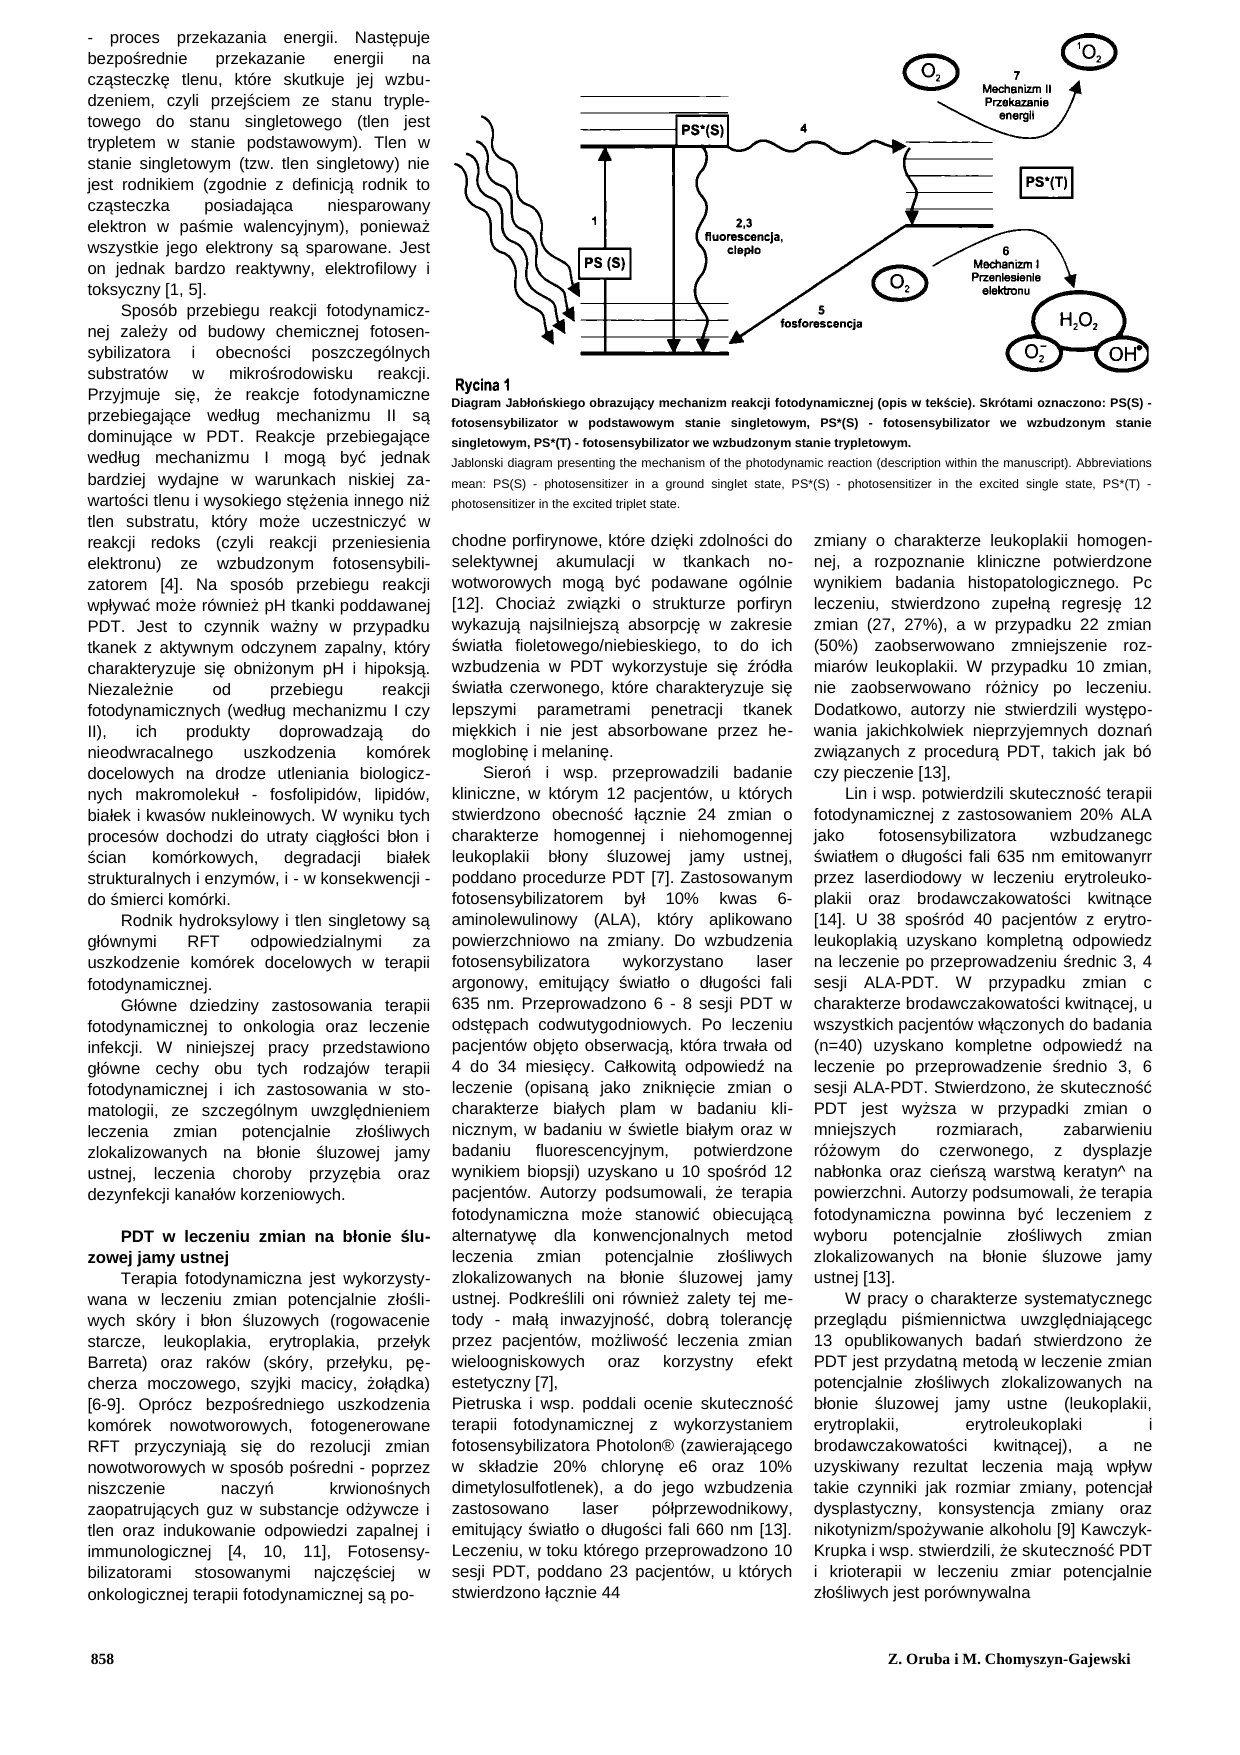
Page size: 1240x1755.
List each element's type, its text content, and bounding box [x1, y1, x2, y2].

text Główne dziedziny zastosowania terapii fotodynamicznej to onkologia oraz leczenie infekcji. W niniejszej pracy przedstawiono główne cechy obu tych rodzajów terapii fotodynamicznej i ich zastosowania w sto­matologii, ze szczególnym uwzględnieniem leczenia zmian potencjalnie złośliwych zlokalizowanych na błonie śluzowej jamy ustnej, leczenia choroby przyzębia oraz dezynfekcji kanałów korzeniowych. [87, 995, 430, 1204]
text chodne porfirynowe, które dzięki zdolności do selektywnej akumulacji w tkankach no­wotworowych mogą być podawane ogólnie [12]. Chociaż związki o strukturze porfiryn wykazują najsilniejszą absorpcję w zakresie światła fioletowego/niebieskiego, to do ich wzbudzenia w PDT wykorzystuje się źródła światła czerwonego, które charakteryzuje się lepszymi parametrami penetracji tkanek miękkich i nie jest absorbowane przez he­moglobinę i melaninę. [452, 531, 793, 761]
text Sieroń i wsp. przeprowadzili badanie kliniczne, w którym 12 pacjentów, u których stwierdzono obecność łącznie 24 zmian o charakterze homogennej i niehomogennej leukoplakii błony śluzowej jamy ustnej, poddano procedurze PDT [7]. Zastosowa­nym fotosensybilizatorem był 10% kwas 6-aminolewulinowy (ALA), który aplikowano powierzchniowo na zmiany. Do wzbudzenia fotosensybilizatora wykorzystano laser argonowy, emitujący światło o długości fali 635 nm. Przeprowadzono 6 - 8 sesji PDT w odstępach codwutygodniowych. Po leczeniu pacjentów objęto obserwacją, która trwała od 4 do 34 miesięcy. Całkowitą odpowiedź na leczenie (opisaną jako zniknięcie zmian o charakterze białych plam w badaniu kli­nicznym, w badaniu w świetle białym oraz w badaniu fluorescencyjnym, potwierdzone wynikiem biopsji) uzyskano u 10 spośród 12 pacjentów. Autorzy podsumowali, że terapia fotodynamiczna może stanowić obiecującą alternatywę dla konwencjonalnych metod leczenia zmian potencjalnie złośliwych zlokalizowanych na błonie śluzowej jamy ustnej. Podkreślili oni również zalety tej me­tody - małą inwazyjność, dobrą tolerancję przez pacjentów, możliwość leczenia zmian wieloogniskowych oraz korzystny efekt estetyczny [7], [452, 762, 793, 1392]
text Pietruska i wsp. poddali ocenie sku­teczność terapii fotodynamicznej z wyko­rzystaniem fotosensybilizatora Photolon® (zawierającego w składzie 20% chlorynę e6 oraz 10% dimetylosulfotlenek), a do jego wzbudzenia zastosowano laser półprze­wodnikowy, emitujący światło o długości fali 660 nm [13]. Leczeniu, w toku którego przeprowadzono 10 sesji PDT, poddano 23 pacjentów, u których stwierdzono łącznie 44 [452, 1394, 793, 1602]
text - proces przekazania energii. Następuje bezpośrednie przekazanie energii na cząsteczkę tlenu, które skutkuje jej wzbu­dzeniem, czyli przejściem ze stanu tryple- towego do stanu singletowego (tlen jest trypletem w stanie podstawowym). Tlen w stanie singletowym (tzw. tlen singletowy) nie jest rodnikiem (zgodnie z definicją rodnik to cząsteczka posiadająca niesparowany elektron w paśmie walencyjnym), ponieważ wszystkie jego elektrony są sparowane. Jest on jednak bardzo reaktywny, elektrofilowy i toksyczny [1, 5]. [87, 27, 430, 299]
text 858 [91, 1649, 121, 1667]
text Rodnik hydroksylowy i tlen singletowy są głównymi RFT odpowiedzialnymi za uszkodzenie komórek docelowych w terapii fotodynamicznej. [87, 911, 430, 993]
text Diagram Jabłońskiego obrazujący mechanizm reakcji fotodynamicznej (opis w tekście). Skrótami oznaczono: PS(S) - fotosensybilizator w podstawowym stanie singletowym, PS*(S) - fotosensybilizator we wzbudzonym stanie singletowym, PS*(T) - fotosensybilizator we wzbudzonym stanie trypletowym. [451, 395, 1152, 450]
text W pracy o charakterze systematycznegc przeglądu piśmiennictwa uwzględniającegc 13 opublikowanych badań stwierdzono że PDT jest przydatną metodą w leczenie zmian potencjalnie złośliwych zlokalizo­wanych na błonie śluzowej jamy ustne (leukoplakii, erytroplakii, erytroleukoplaki i brodawczakowatości kwitnącej), a ne uzyskiwany rezultat leczenia mają wpływ takie czynniki jak rozmiar zmiany, poten­cjał dysplastyczny, konsystencja zmiany oraz nikotynizm/spożywanie alkoholu [9] Kawczyk-Krupka i wsp. stwierdzili, że sku­teczność PDT i krioterapii w leczeniu zmiar potencjalnie złośliwych jest porównywalna [814, 1288, 1152, 1602]
text Z. Oruba i M. Chomyszyn-Gajewski [888, 1650, 1152, 1668]
text Terapia fotodynamiczna jest wykorzysty­wana w leczeniu zmian potencjalnie złośli­wych skóry i błon śluzowych (rogowacenie starcze, leukoplakia, erytroplakia, przełyk Barreta) oraz raków (skóry, przełyku, pę­cherza moczowego, szyjki macicy, żołądka) [6-9]. Oprócz bezpośredniego uszkodzenia komórek nowotworowych, fotogenerowane RFT przyczyniają się do rezolucji zmian nowotworowych w sposób pośredni - po­przez niszczenie naczyń krwionośnych zaopatrujących guz w substancje odżywcze i tlen oraz indukowanie odpowiedzi zapalnej i immunologicznej [4, 10, 11], Fotosensy- bilizatorami stosowanymi najczęściej w onkologicznej terapii fotodynamicznej są po- [87, 1269, 430, 1603]
picture [454, 33, 1149, 394]
text Sposób przebiegu reakcji fotodynamicz- nej zależy od budowy chemicznej fotosen- sybilizatora i obecności poszczególnych substratów w mikrośrodowisku reakcji. Przyjmuje się, że reakcje fotodynamiczne przebiegające według mechanizmu II są dominujące w PDT. Reakcje przebiegające według mechanizmu I mogą być jednak bardziej wydajne w warunkach niskiej za­wartości tlenu i wysokiego stężenia innego niż tlen substratu, który może uczestniczyć w reakcji redoks (czyli reakcji przeniesienia elektronu) ze wzbudzonym fotosensybili- zatorem [4]. Na sposób przebiegu reakcji wpływać może również pH tkanki poddawa­nej PDT. Jest to czynnik ważny w przypadku tkanek z aktywnym odczynem zapalny, który charakteryzuje się obniżonym pH i hipoksją. Niezależnie od przebiegu reakcji fotodynamicznych (według mechanizmu I czy II), ich produkty doprowadzają do nieodwracalnego uszkodzenia komórek docelowych na drodze utleniania biologicz­nych makromolekuł - fosfolipidów, lipidów, białek i kwasów nukleinowych. W wyniku tych procesów dochodzi do utraty ciągłości błon i ścian komórkowych, degradacji białek strukturalnych i enzymów, i - w konsekwen­cji - do śmierci komórki. [87, 301, 430, 909]
text Jablonski diagram presenting the mechanism of the photodynamic reaction (description within the manuscript). Abbreviations mean: PS(S) - photosensitizer in a ground singlet state, PS*(S) - photosensitizer in the excited single state, PS*(T) - photosensitizer in the excited triplet state. [451, 456, 1152, 511]
subtitle PDT w leczeniu zmian na błonie ślu­zowej jamy ustnej [87, 1227, 430, 1267]
text zmiany o charakterze leukoplakii homogen­nej, a rozpoznanie kliniczne potwierdzone wynikiem badania histopatologicznego. Pc leczeniu, stwierdzono zupełną regresję 12 zmian (27, 27%), a w przypadku 22 zmian (50%) zaobserwowano zmniejszenie roz­miarów leukoplakii. W przypadku 10 zmian, nie zaobserwowano różnicy po leczeniu. Dodatkowo, autorzy nie stwierdzili występo­wania jakichkolwiek nieprzyjemnych doznań związanych z procedurą PDT, takich jak bó czy pieczenie [13], [814, 531, 1152, 782]
text Lin i wsp. potwierdzili skuteczność tera­pii fotodynamicznej z zastosowaniem 20% ALA jako fotosensybilizatora wzbudzanegc światłem o długości fali 635 nm emitowanyrr przez laserdiodowy w leczeniu erytroleuko- plakii oraz brodawczakowatości kwitnące [14]. U 38 spośród 40 pacjentów z erytro- leukoplakią uzyskano kompletną odpowiedz na leczenie po przeprowadzeniu średnic 3, 4 sesji ALA-PDT. W przypadku zmian c charakterze brodawczakowatości kwitną­cej, u wszystkich pacjentów włączonych do badania (n=40) uzyskano kompletne odpowiedź na leczenie po przeprowadzenie średnio 3, 6 sesji ALA-PDT. Stwierdzono, że skuteczność PDT jest wyższa w przypadki zmian o mniejszych rozmiarach, zabarwie­niu różowym do czerwonego, z dysplazje nabłonka oraz cieńszą warstwą keratyn^ na powierzchni. Autorzy podsumowali, że terapia fotodynamiczna powinna być le­czeniem z wyboru potencjalnie złośliwych zmian zlokalizowanych na błonie śluzowe jamy ustnej [13]. [814, 783, 1152, 1287]
